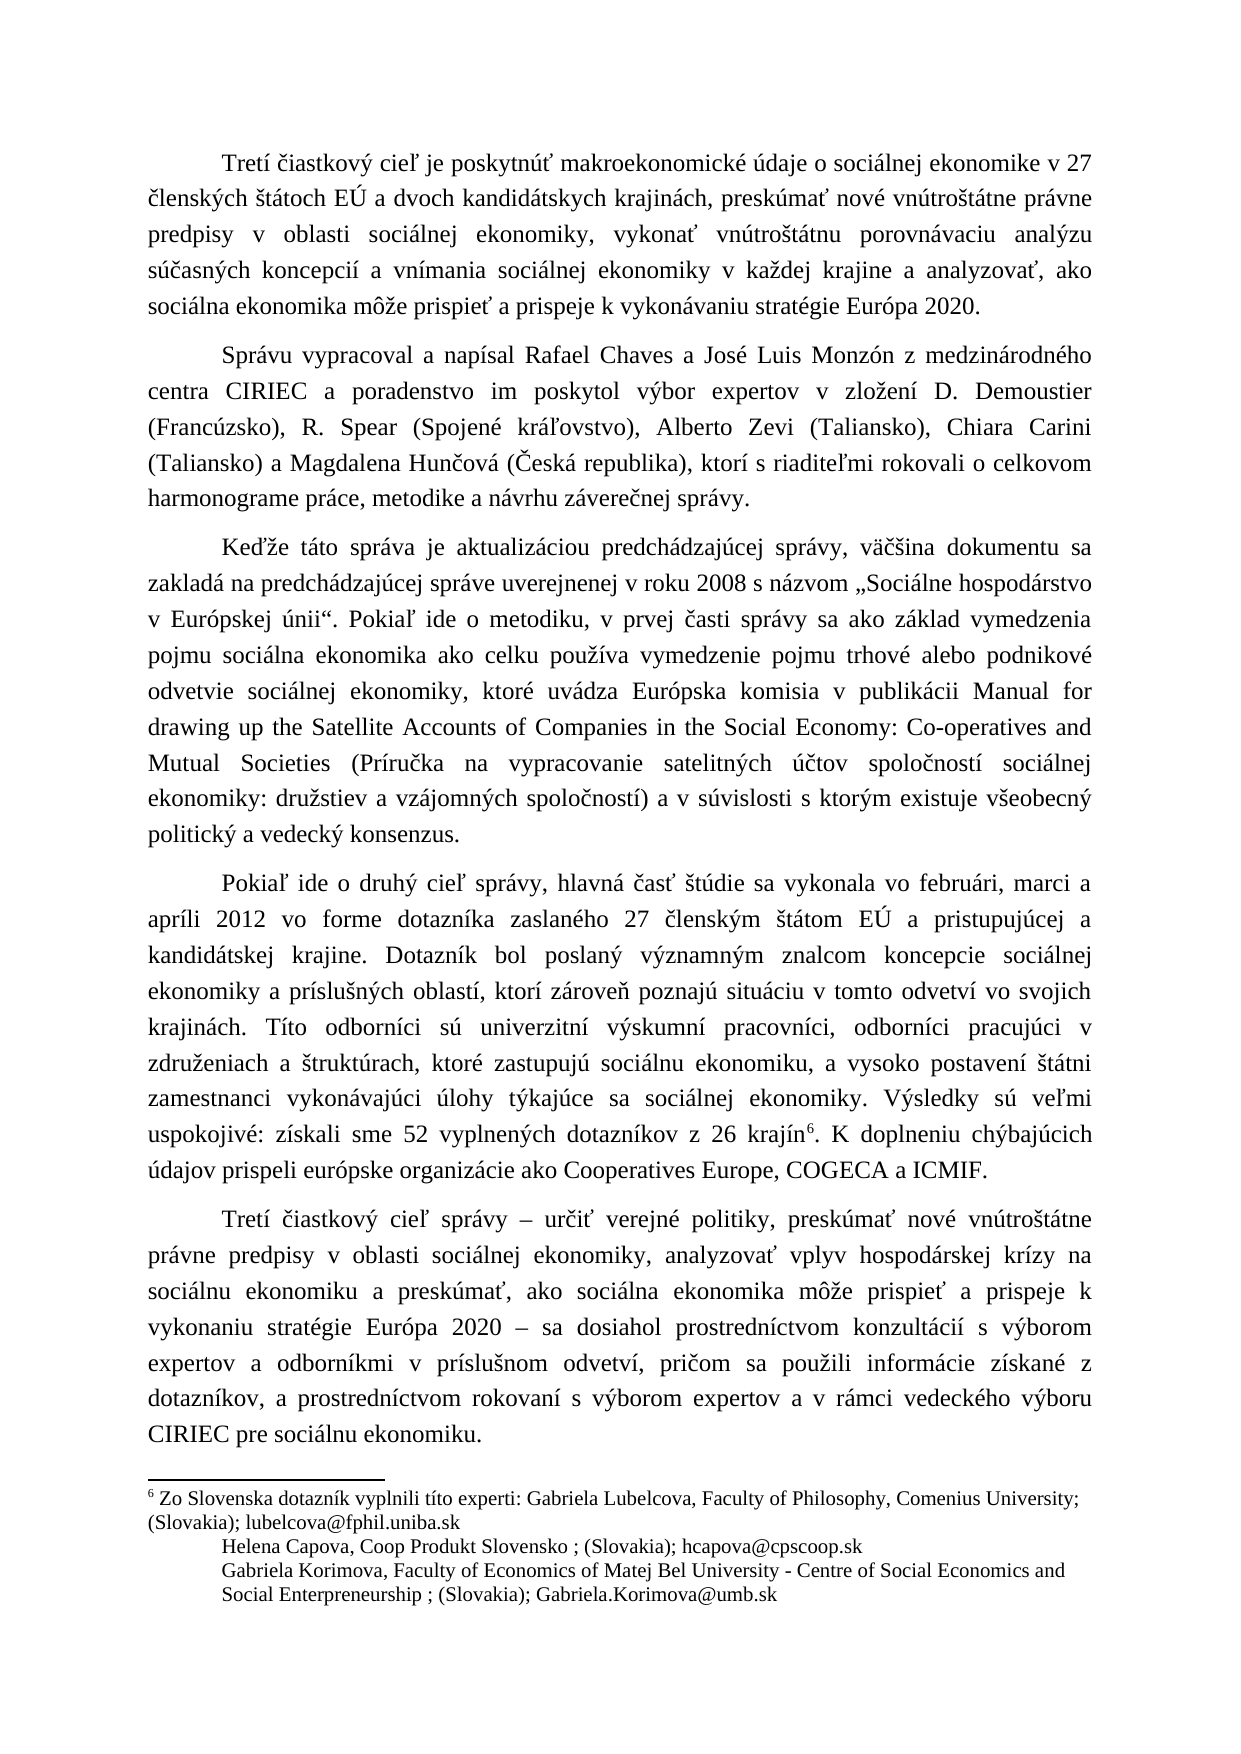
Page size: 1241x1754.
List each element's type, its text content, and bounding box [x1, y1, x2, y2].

text Zo Slovenska dotazník vyplnili títo experti: Gabriela Lubelcova, Faculty of Philosophy, Comenius University; (Slovakia); lubelcova@fphil.uniba.sk [148, 1486, 1093, 1534]
text Gabriela Korimova, Faculty of Economics of Matej Bel University - Centre of Social Economics and [148, 1558, 1093, 1582]
text Keďže táto správa je aktualizáciou predchádzajúcej správy, väčšina dokumentu sa zakladá na predchádzajúcej správe uverejnenej v roku 2008 s názvom „Sociálne hospodárstvo v Európskej únii“. Pokiaľ ide o metodiku, v prvej časti správy sa ako základ vymedzenia pojmu sociálna ekonomika ako celku používa vymedzenie pojmu trhové alebo podnikové odvetvie sociálnej ekonomiky, ktoré uvádza Európska komisia v publikácii Manual for drawing up the Satellite Accounts of Companies in the Social Economy: Co-operatives and Mutual Societies (Príručka na vypracovanie satelitných účtov spoločností sociálnej ekonomiky: družstiev a vzájomných spoločností) a v súvislosti s ktorým existuje všeobecný politický a vedecký konsenzus. [148, 532, 1093, 848]
text Social Enterpreneurship ; (Slovakia); Gabriela.Korimova@umb.sk [148, 1582, 1093, 1606]
text Tretí čiastkový cieľ správy – určiť verejné politiky, preskúmať nové vnútroštátne právne predpisy v oblasti sociálnej ekonomiky, analyzovať vplyv hospodárskej krízy na sociálnu ekonomiku a preskúmať, ako sociálna ekonomika môže prispieť a prispeje k vykonaniu stratégie Európa 2020 – sa dosiahol prostredníctvom konzultácií s výborom expertov a odborníkmi v príslušnom odvetví, pričom sa použili informácie získané z dotazníkov, a prostredníctvom rokovaní s výborom expertov a v rámci vedeckého výboru CIRIEC pre sociálnu ekonomiku. [148, 1204, 1093, 1448]
text Správu vypracoval a napísal Rafael Chaves a José Luis Monzón z medzinárodného centra CIRIEC a poradenstvo im poskytol výbor expertov v zložení D. Demoustier (Francúzsko), R. Spear (Spojené kráľovstvo), Alberto Zevi (Taliansko), Chiara Carini (Taliansko) a Magdalena Hunčová (Česká republika), ktorí s riaditeľmi rokovali o celkovom harmonograme práce, metodike a návrhu záverečnej správy. [148, 340, 1093, 512]
text Helena Capova, Coop Produkt Slovensko ; (Slovakia); hcapova@cpscoop.sk [148, 1534, 1093, 1558]
text Tretí čiastkový cieľ je poskytnúť makroekonomické údaje o sociálnej ekonomike v 27 členských štátoch EÚ a dvoch kandidátskych krajinách, preskúmať nové vnútroštátne právne predpisy v oblasti sociálnej ekonomiky, vykonať vnútroštátnu porovnávaciu analýzu súčasných koncepcií a vnímania sociálnej ekonomiky v každej krajine a analyzovať, ako sociálna ekonomika môže prispieť a prispeje k vykonávaniu stratégie Európa 2020. [148, 148, 1093, 320]
text Pokiaľ ide o druhý cieľ správy, hlavná časť štúdie sa vykonala vo februári, marci a apríli 2012 vo forme dotazníka zaslaného 27 členským štátom EÚ a pristupujúcej a kandidátskej krajine. Dotazník bol poslaný významným znalcom koncepcie sociálnej ekonomiky a príslušných oblastí, ktorí zároveň poznajú situáciu v tomto odvetví vo svojich krajinách. Títo odborníci sú univerzitní výskumní pracovníci, odborníci pracujúci v združeniach a štruktúrach, ktoré zastupujú sociálnu ekonomiku, a vysoko postavení štátni zamestnanci vykonávajúci úlohy týkajúce sa sociálnej ekonomiky. Výsledky sú veľmi uspokojivé: získali sme 52 vyplnených dotazníkov z 26 krajín. K doplneniu chýbajúcich údajov prispeli európske organizácie ako Cooperatives Europe, COGECA a ICMIF. [148, 868, 1093, 1184]
